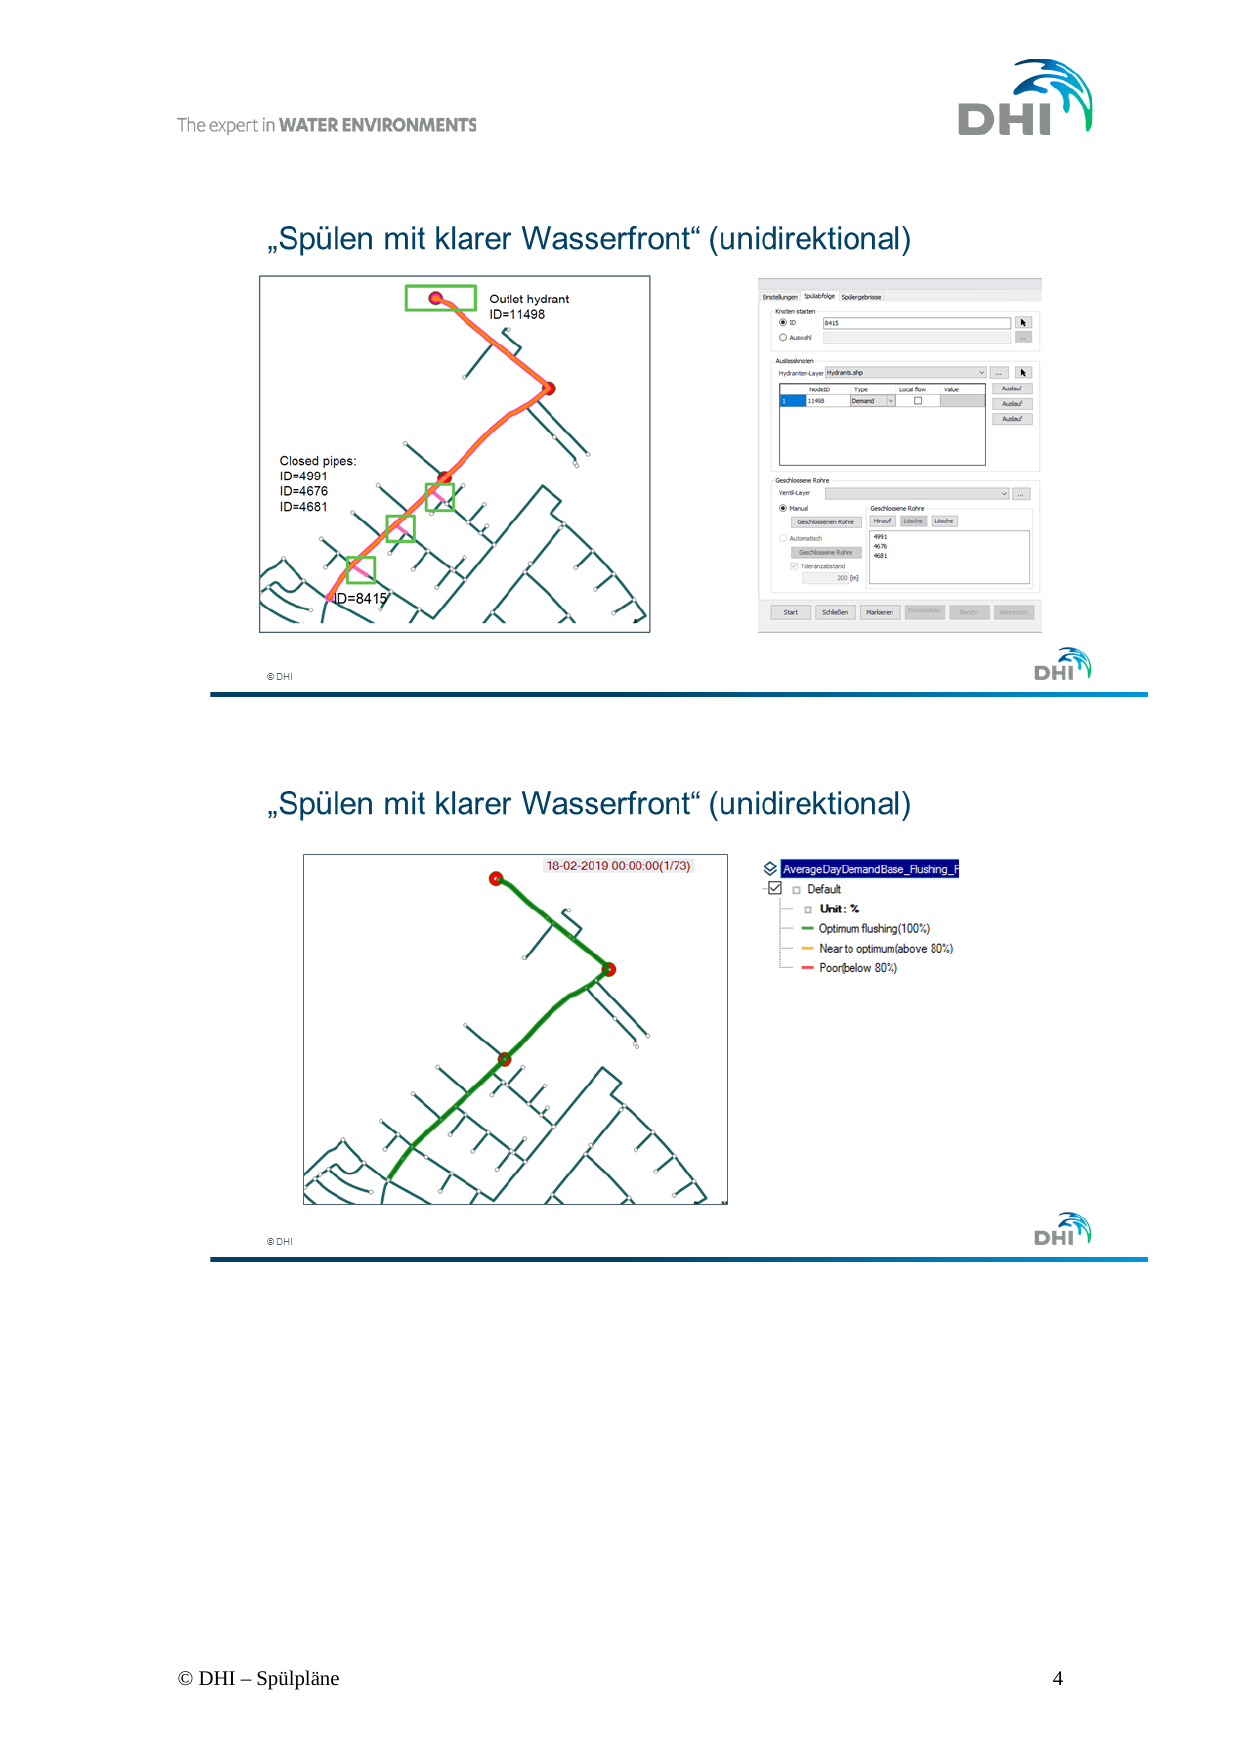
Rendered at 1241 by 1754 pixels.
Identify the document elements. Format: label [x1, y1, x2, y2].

picture [210, 734, 1148, 1262]
picture [177, 117, 477, 135]
picture [958, 59, 1093, 135]
picture [210, 169, 1148, 697]
